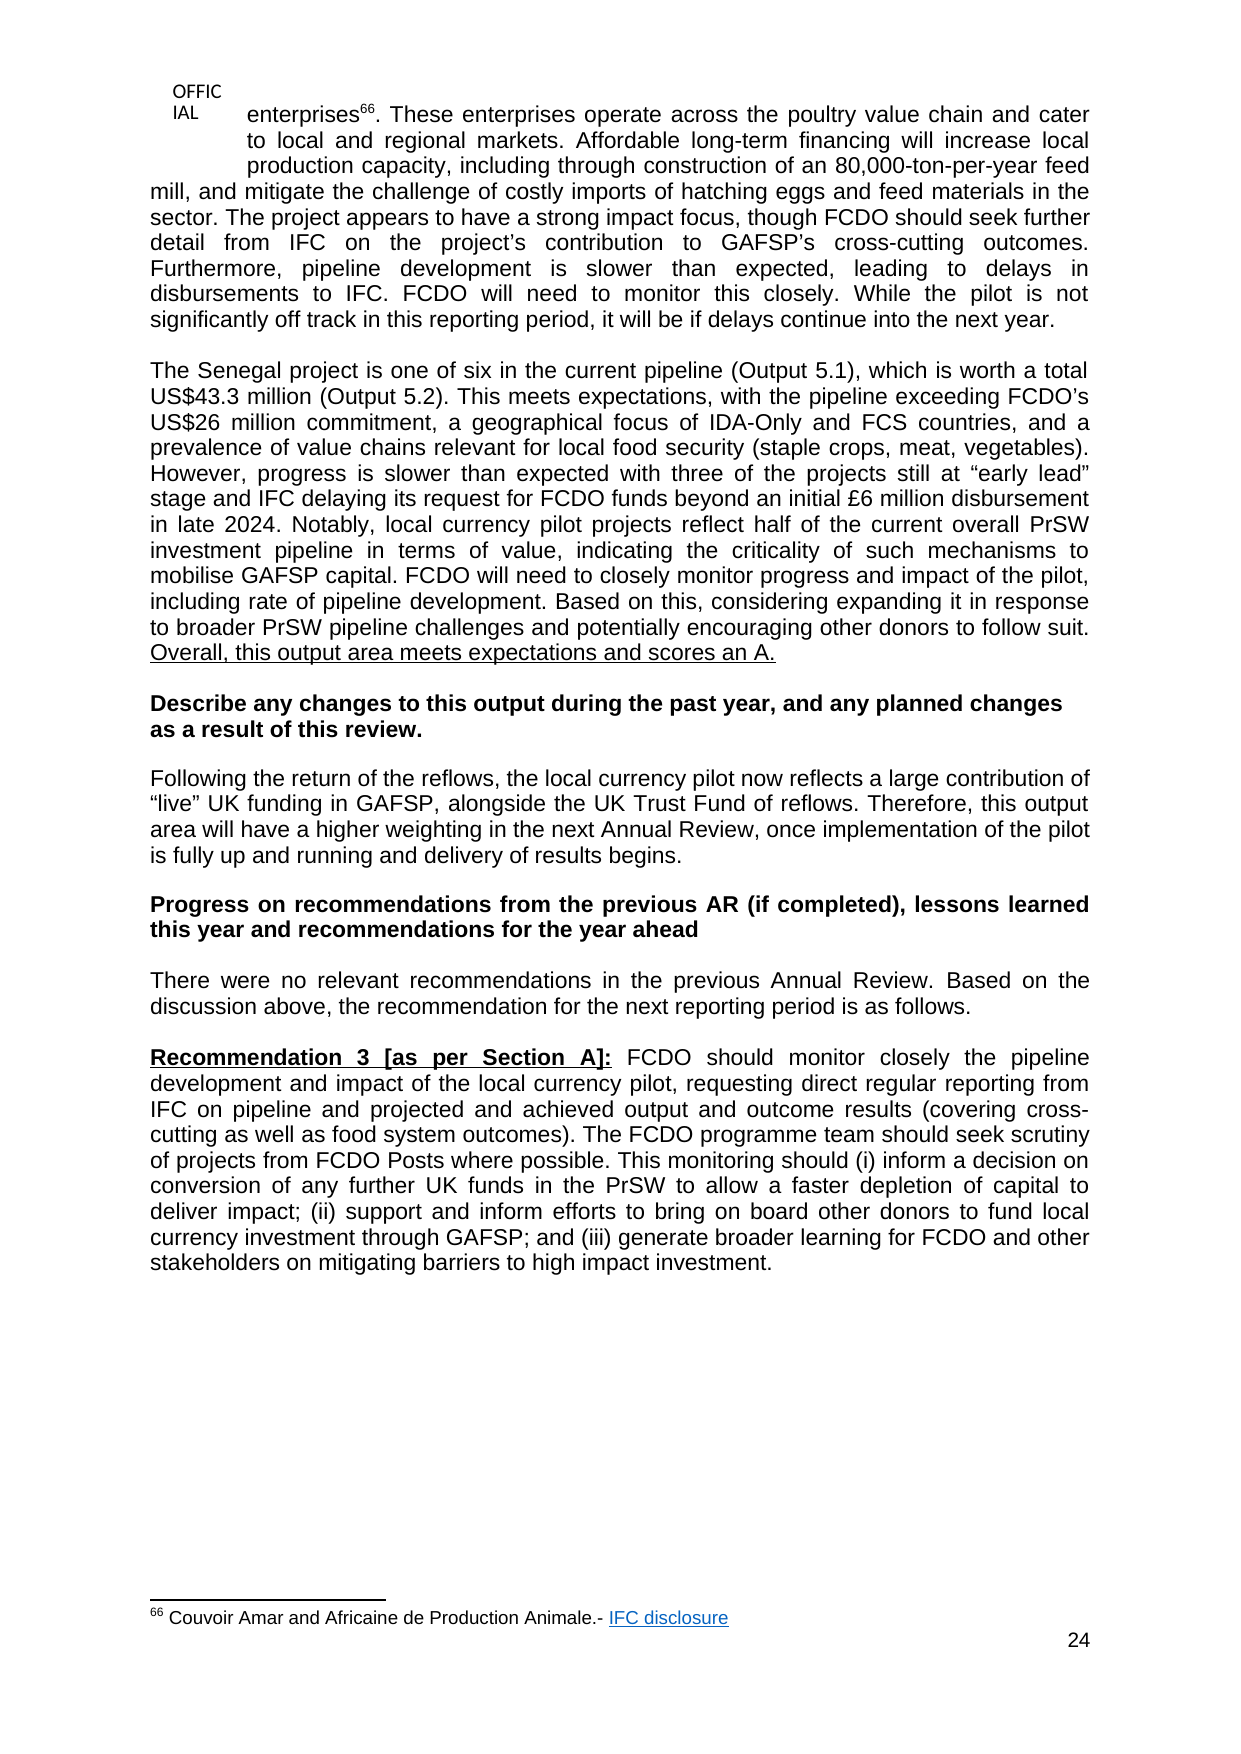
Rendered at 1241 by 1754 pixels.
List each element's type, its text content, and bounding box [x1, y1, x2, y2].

text There were no relevant recommendations in the previous Annual Review. Based on the discussion above, the recommendation for the next reporting period is as follows. [150, 968, 1090, 1019]
text At the time of writing there is one approved project in the local currency pilot pipeline. This is a GAFSP swap rate buydown of up to US$650,000 for an IFC local currency loan of up to EU€5 million equivalent in two locally owned Senegal based poultry farming and processing enterprises. These enterprises operate across the poultry value chain and cater to local and regional markets. Affordable long-term financing will increase local production capacity, including through construction of an 80,000-ton-per-year feed mill, and mitigate the challenge of costly imports of hatching eggs and feed materials in the sector. The project appears to have a strong impact focus, though FCDO should seek further detail from IFC on the project’s contribution to GAFSP’s cross-cutting outcomes. Furthermore, pipeline development is slower than expected, leading to delays in disbursements to IFC. FCDO will need to monitor this closely. While the pilot is not significantly off track in this reporting period, it will be if delays continue into the next year. [150, 102, 1090, 332]
text Following the return of the reflows, the local currency pilot now reflects a large contribution of “live” UK funding in GAFSP, alongside the UK Trust Fund of reflows. Therefore, this output area will have a higher weighting in the next Annual Review, once implementation of the pilot is fully up and running and delivery of results begins. [150, 766, 1090, 868]
text Recommendation 3 [as per Section A]: FCDO should monitor closely the pipeline development and impact of the local currency pilot, requesting direct regular reporting from IFC on pipeline and projected and achieved output and outcome results (covering cross-cutting as well as food system outcomes). The FCDO programme team should seek scrutiny of projects from FCDO Posts where possible. This monitoring should (i) inform a decision on conversion of any further UK funds in the PrSW to allow a faster depletion of capital to deliver impact; (ii) support and inform efforts to bring on board other donors to fund local currency investment through GAFSP; and (iii) generate broader learning for FCDO and other stakeholders on mitigating barriers to high impact investment. [150, 1045, 1090, 1276]
text The Senegal project is one of six in the current pipeline (Output 5.1), which is worth a total US$43.3 million (Output 5.2). This meets expectations, with the pipeline exceeding FCDO’s US$26 million commitment, a geographical focus of IDA-Only and FCS countries, and a prevalence of value chains relevant for local food security (staple crops, meat, vegetables). However, progress is slower than expected with three of the projects still at “early lead” stage and IFC delaying its request for FCDO funds beyond an initial £6 million disbursement in late 2024. Notably, local currency pilot projects reflect half of the current overall PrSW investment pipeline in terms of value, indicating the criticality of such mechanisms to mobilise GAFSP capital. FCDO will need to closely monitor progress and impact of the pilot, including rate of pipeline development. Based on this, considering expanding it in response to broader PrSW pipeline challenges and potentially encouraging other donors to follow suit. Overall, this output area meets expectations and scores an A. [150, 358, 1090, 665]
text Progress on recommendations from the previous AR (if completed), lessons learned this year and recommendations for the year ahead [150, 891, 1090, 942]
text Describe any changes to this output during the past year, and any planned changes as a result of this review. [150, 691, 1090, 742]
text Couvoir Amar and Africaine de Production Animale.- IFC disclosure [150, 1606, 1090, 1629]
